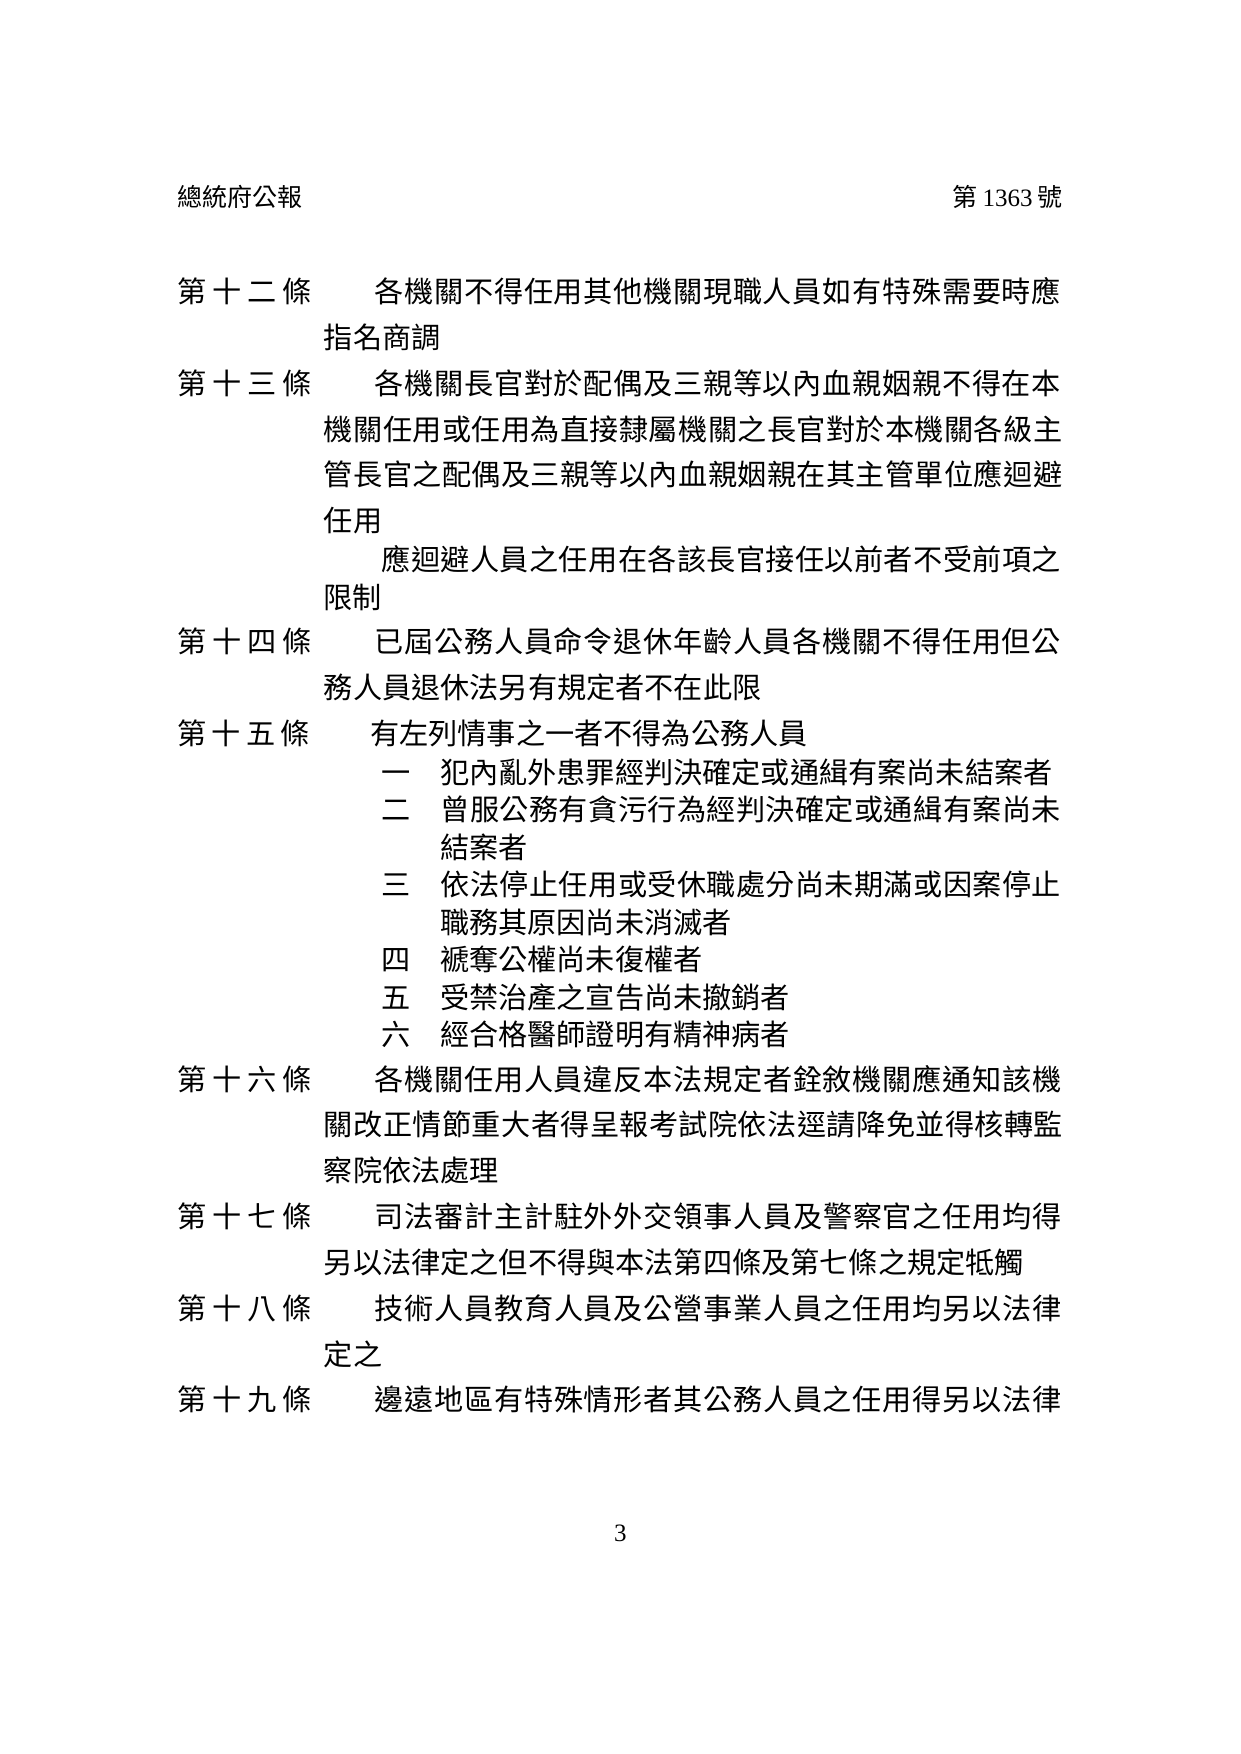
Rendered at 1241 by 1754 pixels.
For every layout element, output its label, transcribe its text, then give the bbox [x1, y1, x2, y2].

text 六 經合格醫師證明有精神病者 [381, 1016, 1063, 1053]
text 第十三條 各機關長官對於配偶及三親等以內血親姻親不得在本機關任用或任用為直接隸屬機關之長官對於本機關各級主管長官之配偶及三親等以內血親姻親在其主管單位應迴避任用 [177, 357, 1063, 541]
text 五 受禁治產之宣告尚未撤銷者 [381, 978, 1063, 1016]
text 三 依法停止任用或受休職處分尚未期滿或因案停止職務其原因尚未消滅者 [381, 866, 1063, 941]
text 第十九條 邊遠地區有特殊情形者其公務人員之任用得另以法律 [177, 1374, 1063, 1420]
text 一 犯內亂外患罪經判決確定或通緝有案尚未結案者 [381, 753, 1063, 791]
text 第十六條 各機關任用人員違反本法規定者銓敘機關應通知該機關改正情節重大者得呈報考試院依法逕請降免並得核轉監察院依法處理 [177, 1053, 1063, 1191]
text 第十五條 有左列情事之一者不得為公務人員 [177, 707, 1063, 753]
text 四 褫奪公權尚未復權者 [381, 941, 1063, 978]
text 應迴避人員之任用在各該長官接任以前者不受前項之限制 [323, 541, 1063, 616]
text 二 曾服公務有貪污行為經判決確定或通緝有案尚未結案者 [381, 791, 1063, 866]
text 第十七條 司法審計主計駐外外交領事人員及警察官之任用均得另以法律定之但不得與本法第四條及第七條之規定牴觸 [177, 1191, 1063, 1282]
text 第十八條 技術人員教育人員及公營事業人員之任用均另以法律定之 [177, 1282, 1063, 1374]
text 第十二條 各機關不得任用其他機關現職人員如有特殊需要時應指名商調 [177, 266, 1063, 357]
text 第十四條 已屆公務人員命令退休年齡人員各機關不得任用但公務人員退休法另有規定者不在此限 [177, 616, 1063, 707]
